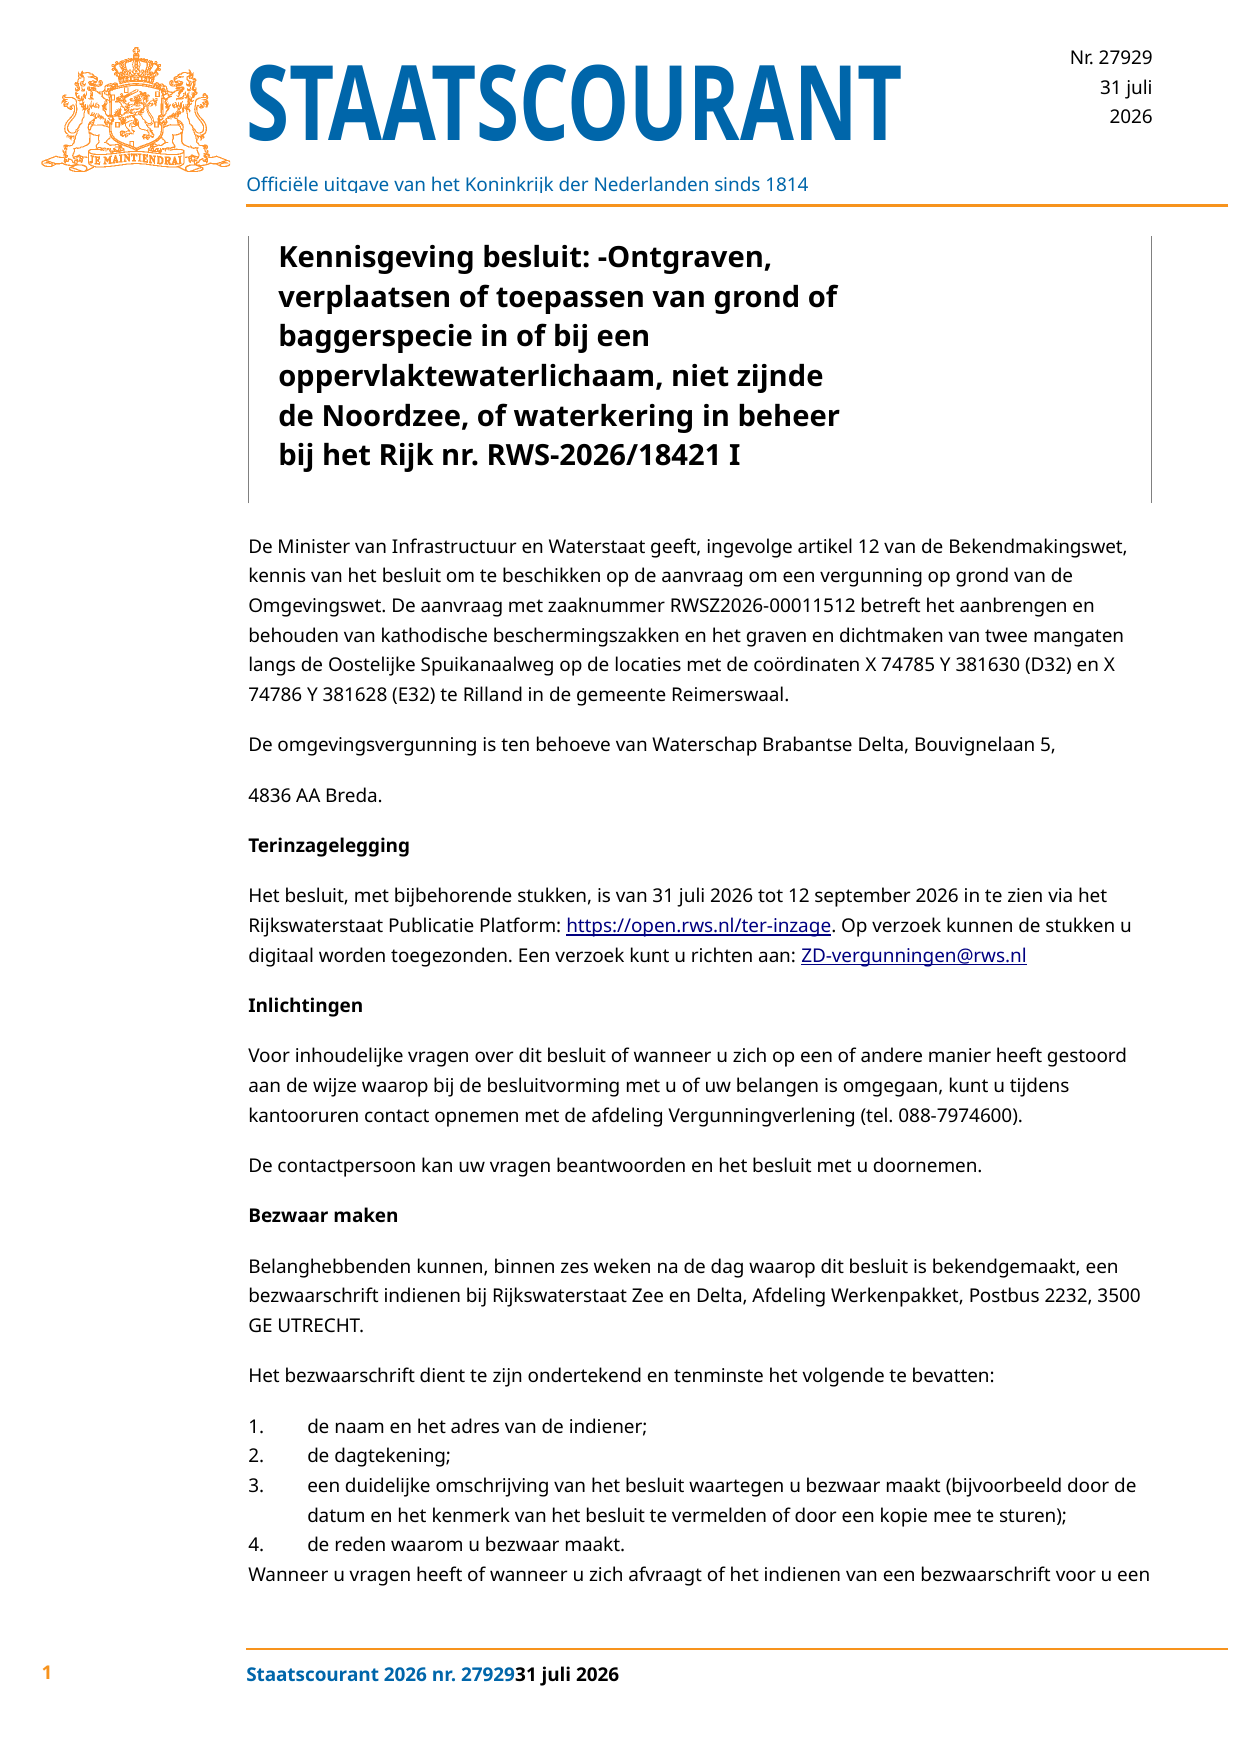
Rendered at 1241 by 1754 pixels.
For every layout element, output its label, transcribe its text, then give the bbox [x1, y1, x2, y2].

text De contactpersoon kan uw vragen beantwoorden en het besluit met u doornemen. [248, 1152, 1152, 1178]
table_header [1090, 236, 1151, 413]
list de reden waarom u bezwaar maakt. [248, 1531, 1152, 1557]
table_header Kennisgeving besluit: -Ontgraven, verplaatsen of toepassen van grond of baggerspecie in of bij een oppervlaktewaterlichaam, niet zijnde de Noordzee, of waterkering in beheer bij het Rijk nr. RWS-2026/18421 I [249, 236, 850, 503]
table_header [850, 414, 1151, 503]
text 4836 AA Breda. [248, 782, 1152, 807]
text Inlichtingen [248, 992, 1152, 1018]
list de naam en het adres van de indiener; [248, 1413, 1152, 1439]
text Het bezwaarschrift dient te zijn ondertekend en tenminste het volgende te bevatten: [248, 1363, 1152, 1388]
picture [41, 47, 231, 172]
list een duidelijke omschrijving van het besluit waartegen u bezwaar maakt (bijvoorbeeld door de datum en het kenmerk van het besluit te vermelden of door een kopie mee te sturen); [248, 1472, 1152, 1527]
picture [912, 236, 1090, 414]
table_header [850, 236, 912, 413]
text Bezwaar maken [248, 1203, 1152, 1228]
text De omgevingsvergunning is ten behoeve van Waterschap Brabantse Delta, Bouvignelaan 5, [248, 731, 1152, 757]
text Wanneer u vragen heeft of wanneer u zich afvraagt of het indienen van een bezwaarschrift voor u een [248, 1561, 1152, 1587]
text Voor inhoudelijke vragen over dit besluit of wanneer u zich op een of andere manier heeft gestoord aan de wijze waarop bij de besluitvorming met u of uw belangen is omgegaan, kunt u tijdens kantooruren contact opnemen met de afdeling Vergunningverlening (tel. 088-7974600). [248, 1043, 1152, 1127]
text De Minister van Infrastructuur en Waterstaat geeft, ingevolge artikel 12 van de Bekendmakingswet, kennis van het besluit om te beschikken op de aanvraag om een vergunning op grond van de Omgevingswet. De aanvraag met zaaknummer RWSZ2026-00011512 betreft het aanbrengen en behouden van kathodische beschermingszakken en het graven en dichtmaken van twee mangaten langs de Oostelijke Spuikanaalweg op de locaties met de coördinaten X 74785 Y 381630 (D32) en X 74786 Y 381628 (E32) te Rilland in de gemeente Reimerswaal. [248, 533, 1152, 707]
text Terinzagelegging [248, 832, 1152, 858]
text Het besluit, met bijbehorende stukken, is van 31 juli 2026 tot 12 september 2026 in te zien via het Rijkswaterstaat Publicatie Platform: https://open.rws.nl/ter-inzage. Op verzoek kunnen de stukken u digitaal worden toegezonden. Een verzoek kunt u richten aan: ZD-vergunningen@rws.nl [248, 883, 1152, 967]
list de dagtekening; [248, 1443, 1152, 1468]
text Belanghebbenden kunnen, binnen zes weken na de dag waarop dit besluit is bekendgemaakt, een bezwaarschrift indienen bij Rijkswaterstaat Zee en Delta, Afdeling Werkenpakket, Postbus 2232, 3500 GE UTRECHT. [248, 1253, 1152, 1338]
